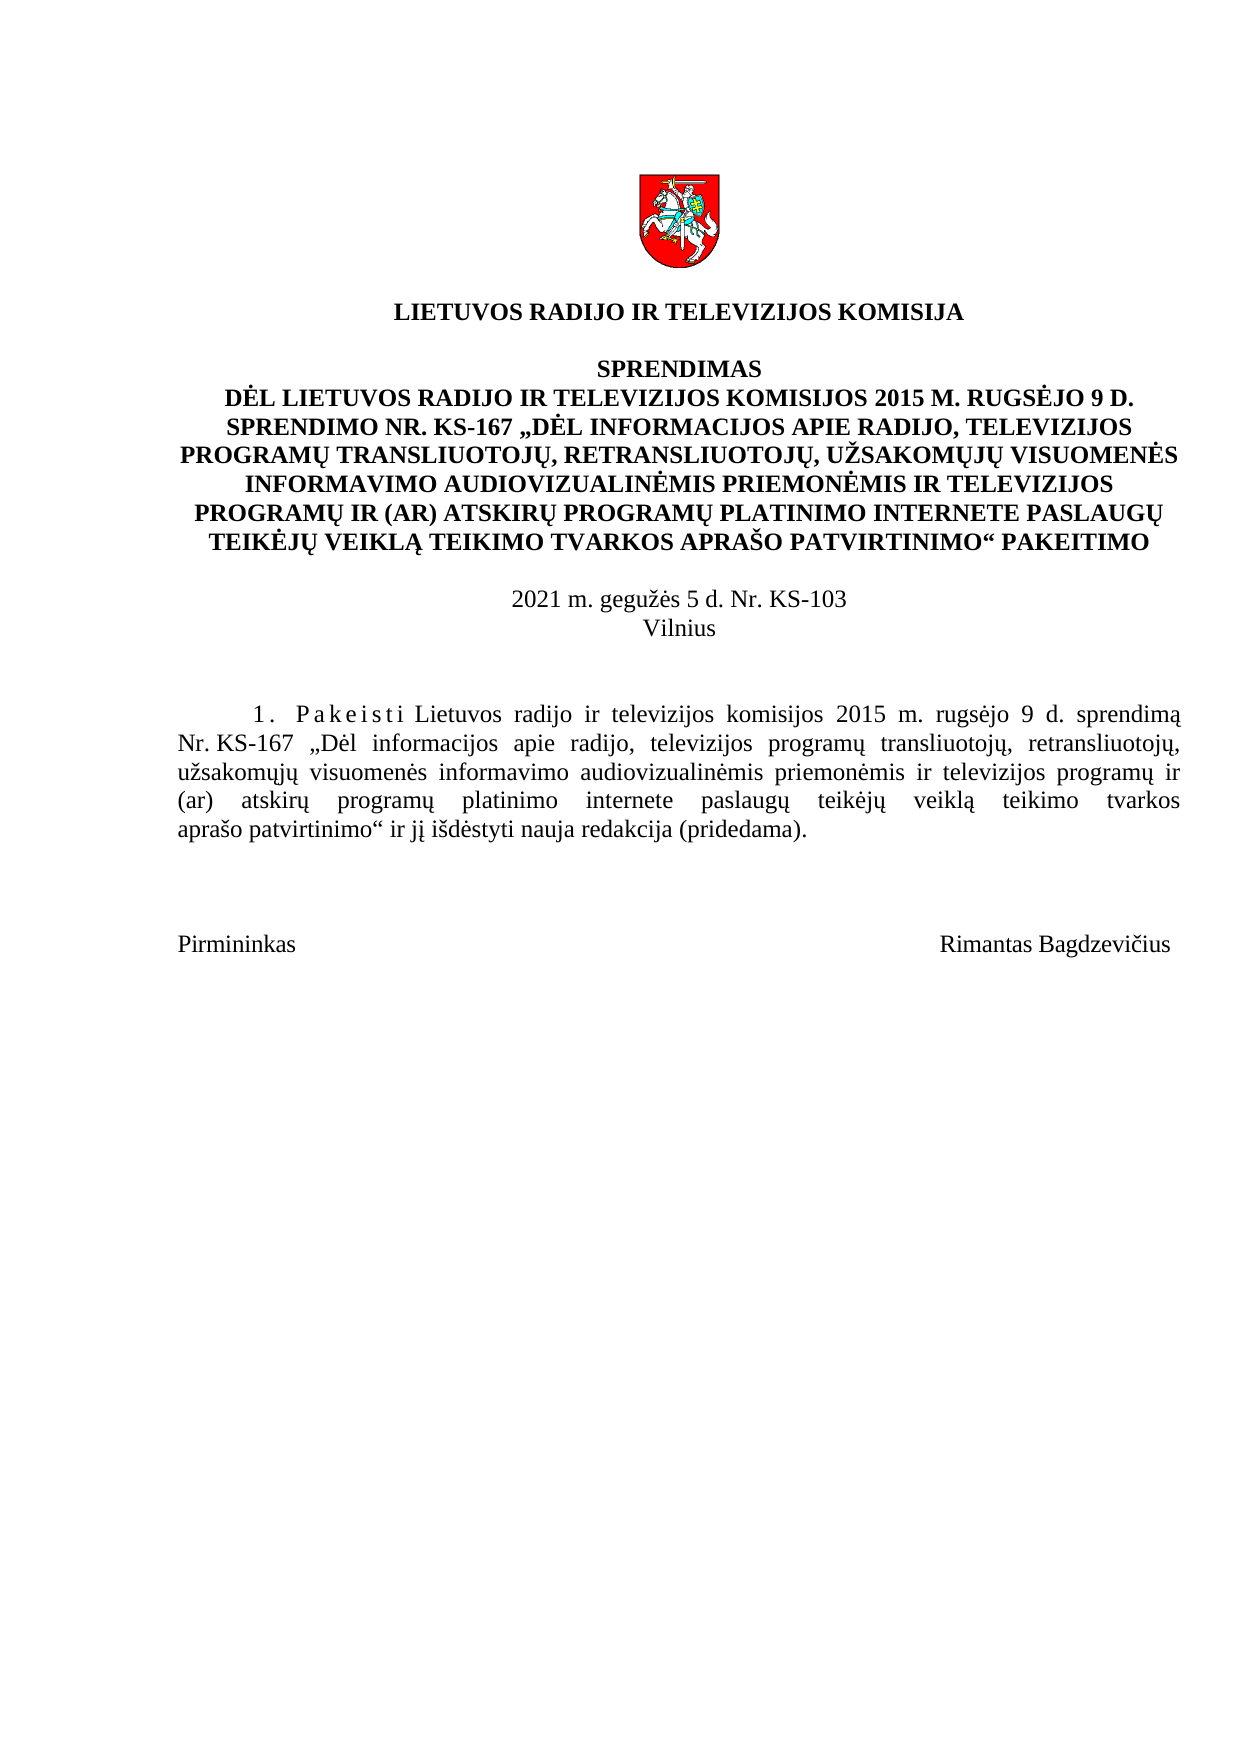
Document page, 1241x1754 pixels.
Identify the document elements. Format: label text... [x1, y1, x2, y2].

text LIETUVOS RADIJO IR TELEVIZIJOS KOMISIJA [177, 297, 1181, 326]
text 2021 m. gegužės 5 d. Nr. KS-103 [177, 584, 1181, 613]
text DĖL LIETUVOS RADIJO IR TELEVIZIJOS KOMISIJOS 2015 M. RUGSĖJO 9 D. SPRENDIMO NR. KS-167 „DĖL INFORMACIJOS APIE RADIJO, TELEVIZIJOS PROGRAMŲ TRANSLIUOTOJŲ, RETRANSLIUOTOJŲ, UŽSAKOMŲJŲ VISUOMENĖS INFORMAVIMO AUDIOVIZUALINĖMIS PRIEMONĖMIS IR TELEVIZIJOS PROGRAMŲ IR (AR) ATSKIRŲ PROGRAMŲ PLATINIMO INTERNETE PASLAUGŲ TEIKĖJŲ VEIKLĄ TEIKIMO TVARKOS APRAŠO PATVIRTINIMO“ PAKEITIMO [177, 383, 1181, 556]
text SPRENDIMAS [177, 354, 1181, 383]
text Pirmininkas Rimantas Bagdzevičius [177, 929, 1181, 958]
text 1. Pakeisti Lietuvos radijo ir televizijos komisijos 2015 m. rugsėjo 9 d. sprendimą Nr. KS-167 „Dėl informacijos apie radijo, televizijos programų transliuotojų, retransliuotojų, užsakomųjų visuomenės informavimo audiovizualinėmis priemonėmis ir televizijos programų ir (ar) atskirų programų platinimo internete paslaugų teikėjų veiklą teikimo tvarkos aprašo patvirtinimo“ ir jį išdėstyti nauja redakcija (pridedama). [177, 699, 1181, 843]
text Vilnius [177, 613, 1181, 642]
